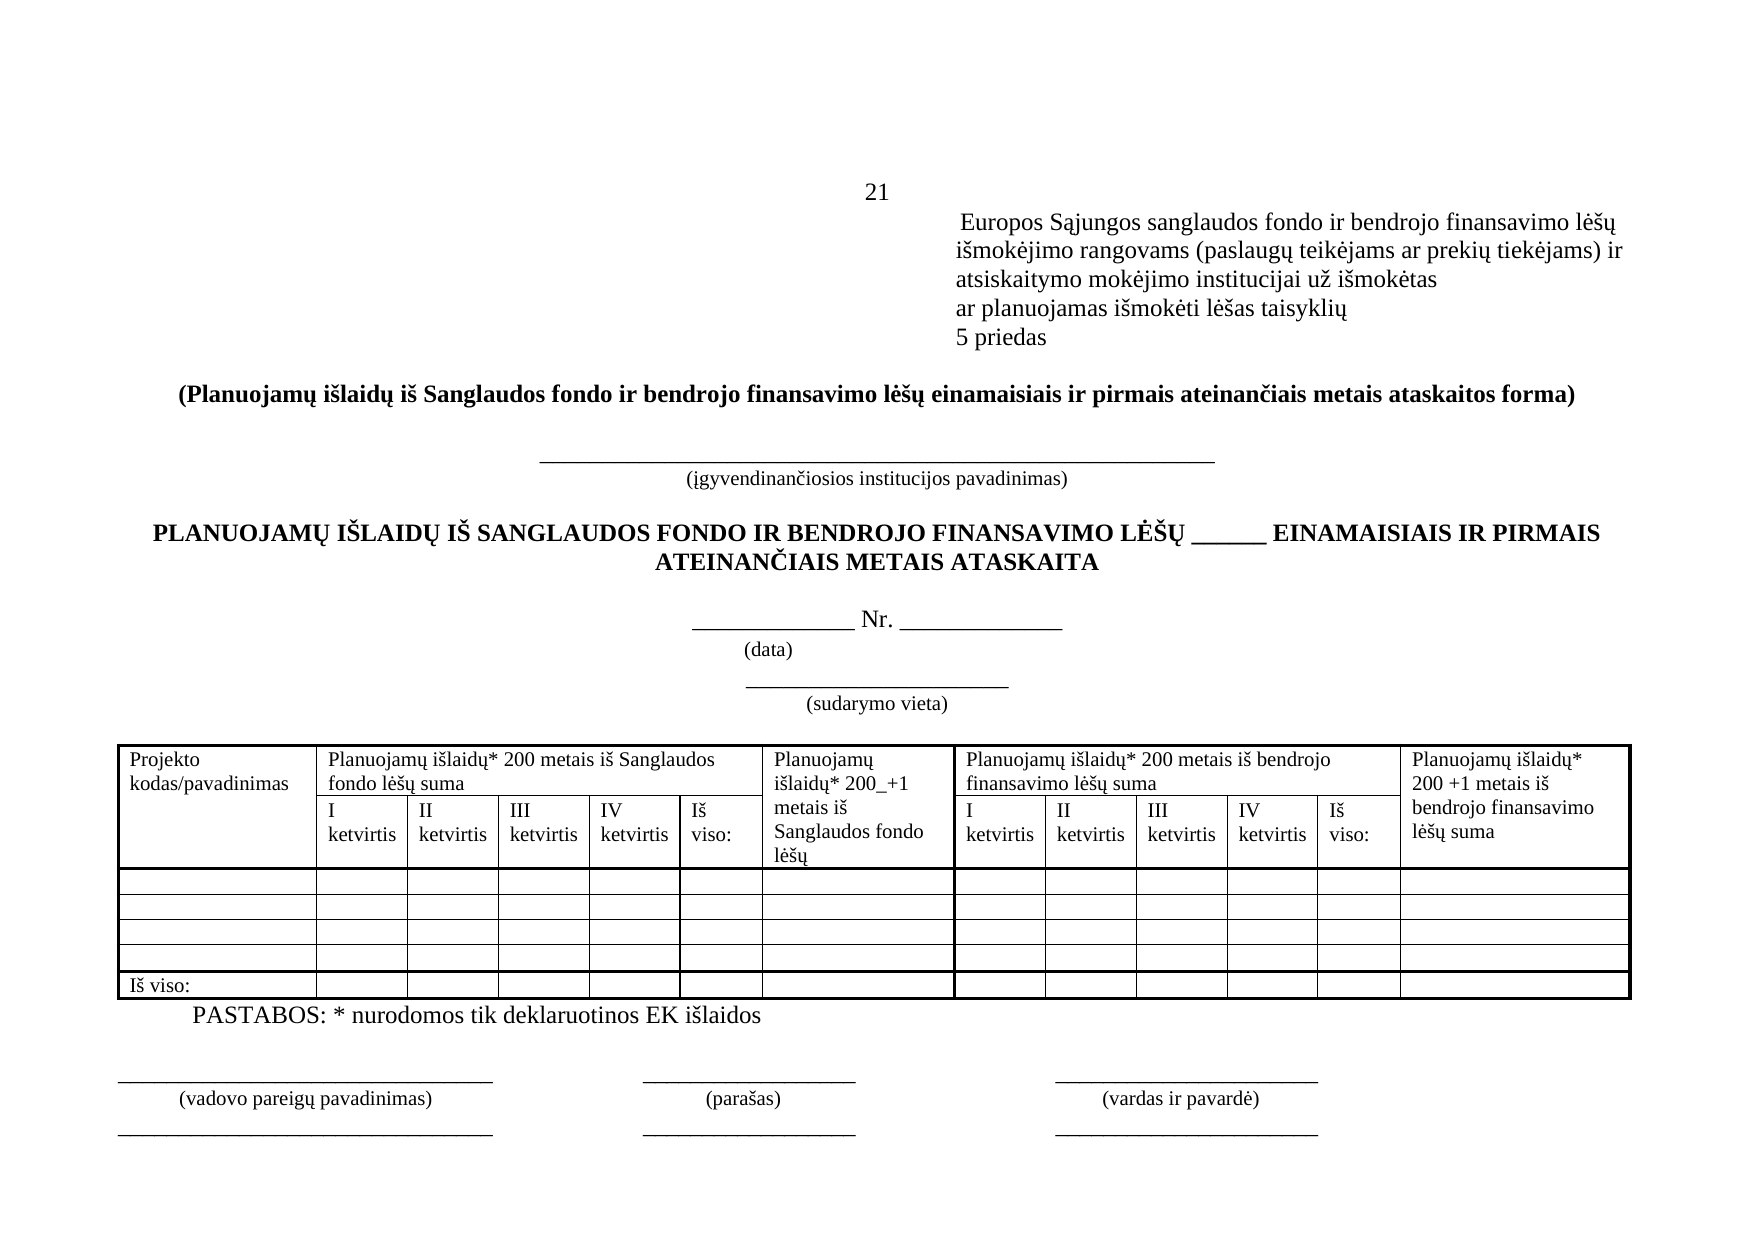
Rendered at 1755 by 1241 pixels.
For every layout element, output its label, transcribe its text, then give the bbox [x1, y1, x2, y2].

table_cell II ketvirtis [1046, 796, 1136, 867]
table_cell [120, 920, 316, 944]
table_cell [120, 895, 316, 919]
table_cell [956, 945, 1045, 969]
table_cell [956, 870, 1045, 894]
table_cell [1046, 945, 1136, 969]
text (Planuojamų išlaidų iš Sanglaudos fondo ir bendrojo finansavimo lėšų einamaisiais ir pirmais ateinančiais metais ataskaitos forma) [118, 379, 1636, 408]
table_cell [1318, 870, 1400, 894]
text _____________________ [118, 662, 1636, 691]
table_cell [408, 870, 498, 894]
table_cell [1137, 920, 1227, 944]
table_cell [681, 920, 762, 944]
text PASTABOS: * nurodomos tik deklaruotinos EK išlaidos [118, 1000, 1636, 1028]
table_cell [317, 945, 407, 969]
table_cell [499, 973, 589, 997]
table_cell [1318, 920, 1400, 944]
table_cell [590, 973, 679, 997]
table_cell [956, 973, 1045, 997]
text išmokėjimo rangovams (paslaugų teikėjams ar prekių tiekėjams) ir [118, 235, 1636, 264]
table_cell [1318, 945, 1400, 969]
table_cell [499, 920, 589, 944]
text (vadovo pareigų pavadinimas) (parašas) (vardas ir pavardė) [118, 1086, 1636, 1110]
text ______________________________________________________ [118, 437, 1636, 465]
table_header Planuojamų išlaidų* 200 metais iš bendrojo finansavimo lėšų suma [956, 747, 1400, 795]
table_cell [317, 973, 407, 997]
text (sudarymo vieta) [118, 691, 1636, 715]
table_cell [408, 920, 498, 944]
table_cell I ketvirtis [956, 796, 1045, 867]
table_cell [499, 870, 589, 894]
table_cell Iš viso: [681, 796, 762, 867]
table_cell [681, 945, 762, 969]
table_cell [1046, 920, 1136, 944]
table_header Projekto kodas/pavadinimas [120, 747, 316, 867]
table_cell [1046, 870, 1136, 894]
table_cell [1401, 920, 1628, 944]
table_cell [499, 895, 589, 919]
table_cell [1228, 973, 1317, 997]
table_cell [590, 945, 679, 969]
table_cell [681, 895, 762, 919]
table_cell [1137, 973, 1227, 997]
table_cell IV ketvirtis [590, 796, 679, 867]
table_header Planuojamų išlaidų* 200 +1 metais iš bendrojo finansavimo lėšų suma [1401, 747, 1628, 867]
table_cell Iš viso: [120, 973, 316, 997]
table_cell IV ketvirtis [1228, 796, 1317, 867]
table_cell [317, 870, 407, 894]
table_cell [763, 920, 953, 944]
text (data) [118, 633, 1636, 662]
text (įgyvendinančiosios institucijos pavadinimas) [118, 465, 1636, 489]
table_cell II ketvirtis [408, 796, 498, 867]
table_cell [956, 920, 1045, 944]
table_cell [1046, 895, 1136, 919]
table_cell [956, 895, 1045, 919]
table_cell [763, 895, 953, 919]
table_cell [1228, 895, 1317, 919]
table_cell [1137, 895, 1227, 919]
table_cell [590, 895, 679, 919]
table_cell [408, 945, 498, 969]
table_cell [763, 870, 953, 894]
table_cell [120, 870, 316, 894]
text PLANUOJAMŲ IŠLAIDŲ IŠ SANGLAUDOS FONDO IR BENDROJO FINANSAVIMO LĖŠŲ ______ EINAMAISIAIS IR PIRMAIS ATEINANČIAIS METAIS ATASKAITA [118, 518, 1636, 576]
table_header Planuojamų išlaidų* 200_+1 metais iš Sanglaudos fondo lėšų [763, 747, 953, 867]
table_cell [590, 920, 679, 944]
table_cell [408, 895, 498, 919]
table_cell [1401, 973, 1628, 997]
table_cell [1228, 920, 1317, 944]
table_cell [763, 973, 953, 997]
table_cell [681, 870, 762, 894]
table_cell [590, 870, 679, 894]
table_cell [1401, 945, 1628, 969]
table_cell [317, 895, 407, 919]
table_cell [317, 920, 407, 944]
text atsiskaitymo mokėjimo institucijai už išmokėtas [118, 264, 1636, 293]
table_cell Iš viso: [1318, 796, 1400, 867]
text ar planuojamas išmokėti lėšas taisyklių [118, 293, 1636, 322]
table_cell [1228, 870, 1317, 894]
text _____________ Nr. _____________ [118, 604, 1636, 633]
table_cell III ketvirtis [499, 796, 589, 867]
table_cell [1318, 973, 1400, 997]
table_cell [1137, 945, 1227, 969]
table_cell I ketvirtis [317, 796, 407, 867]
table_cell [1046, 973, 1136, 997]
table_cell [1228, 945, 1317, 969]
table_cell [499, 945, 589, 969]
table_cell [681, 973, 762, 997]
table_cell [1401, 870, 1628, 894]
table_cell [763, 945, 953, 969]
table_header Planuojamų išlaidų* 200 metais iš Sanglaudos fondo lėšų suma [317, 747, 762, 795]
table_cell [1401, 895, 1628, 919]
table_cell [1137, 870, 1227, 894]
table_cell III ketvirtis [1137, 796, 1227, 867]
table_cell [408, 973, 498, 997]
table_cell [1318, 895, 1400, 919]
text 5 priedas [118, 322, 1636, 350]
text Europos Sąjungos sanglaudos fondo ir bendrojo finansavimo lėšų [960, 207, 1636, 235]
table_cell [120, 945, 316, 969]
